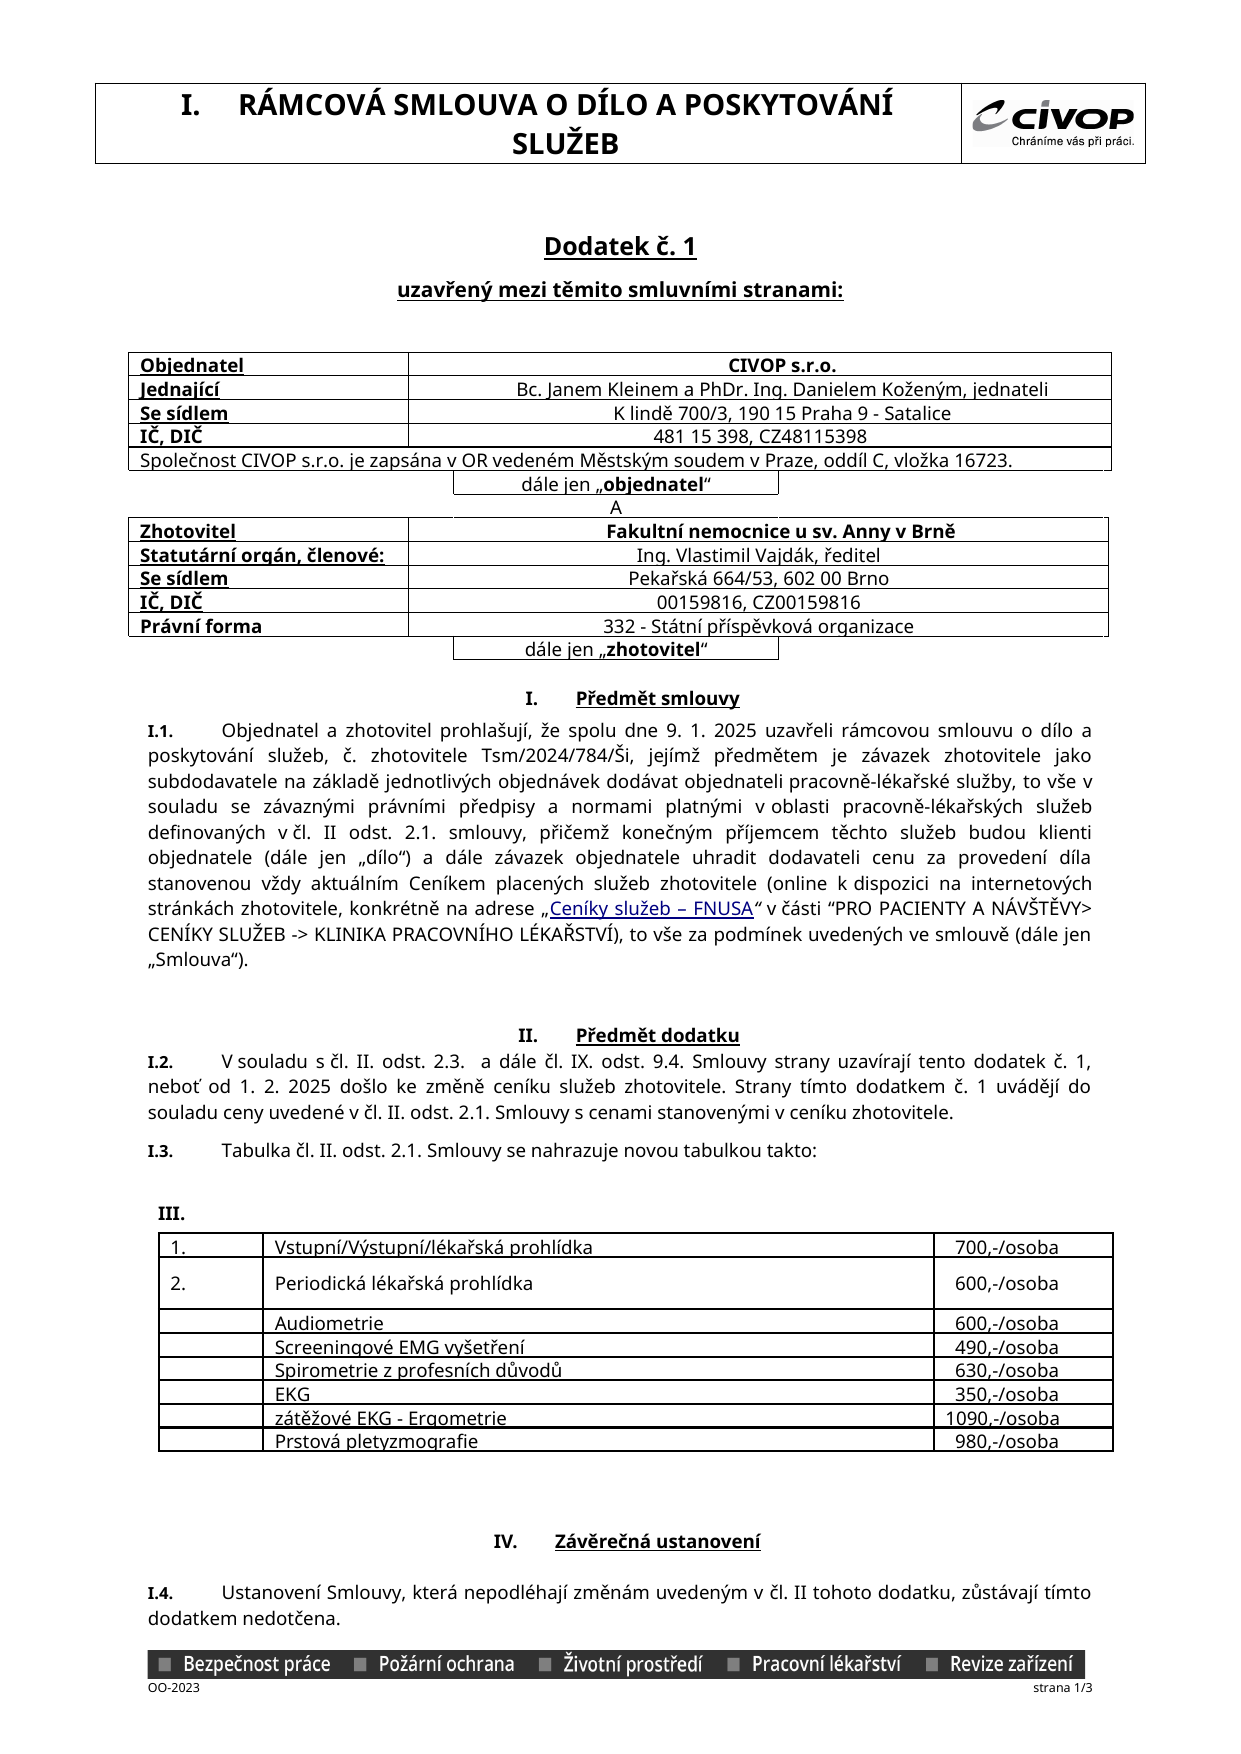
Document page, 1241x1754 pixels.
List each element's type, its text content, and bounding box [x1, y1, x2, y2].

table_cell A [454, 495, 778, 517]
table_cell Prstová pletyzmografie [264, 1429, 933, 1450]
table_cell [129, 495, 453, 517]
list Objednatel a zhotovitel prohlašují, že spolu dne 9. 1. 2025 uzavřeli rámcovou smlouvu o dílo a poskytování služeb, č. zhotovitele Tsm/2024/784/Ši, jejímž předmětem je závazek zhotovitele jako subdodavatele na základě jednotlivých objednávek dodávat objednateli pracovně-lékařské služby, to vše v souladu se závaznými právními předpisy a normami platnými v oblasti pracovně-lékařských služeb definovaných v čl. II odst. 2.1. smlouvy, přičemž konečným příjemcem těchto služeb budou klienti objednatele (dále jen „dílo“) a dále závazek objednatele uhradit dodavateli cenu za provedení díla stanovenou vždy aktuálním Ceníkem placených služeb zhotovitele (online k dispozici na internetových stránkách zhotovitele, konkrétně na adrese „Ceníky služeb – FNUSA“ v části “PRO PACIENTY A NÁVŠTĚVY> CENÍKY SLUŽEB -> KLINIKA PRACOVNÍHO LÉKAŘSTVÍ), to vše za podmínek uvedených ve smlouvě (dále jen „Smlouva“). [148, 717, 1093, 972]
table_cell Statutární orgán, členové: [129, 542, 408, 564]
list V souladu s čl. II. odst. 2.3. a dále čl. IX. odst. 9.4. Smlouvy strany uzavírají tento dodatek č. 1, neboť od 1. 2. 2025 došlo ke změně ceníku služeb zhotovitele. Strany tímto dodatkem č. 1 uvádějí do souladu ceny uvedené v čl. II. odst. 2.1. Smlouvy s cenami stanovenými v ceníku zhotovitele. [148, 1048, 1093, 1125]
table_cell Spirometrie z profesních důvodů [264, 1358, 933, 1379]
table_cell 600,-/osoba [935, 1258, 1112, 1308]
table_cell K lindě 700/3, 190 15 Praha 9 - Satalice [409, 400, 1111, 423]
table_cell zátěžové EKG - Ergometrie [264, 1405, 933, 1426]
table_cell 980,-/osoba [935, 1429, 1112, 1450]
table_cell [160, 1405, 262, 1426]
table_cell [1104, 494, 1108, 517]
table_cell Periodická lékařská prohlídka [264, 1258, 933, 1308]
table_cell dále jen „zhotovitel“ [454, 637, 778, 659]
subtitle Předmět dodatku [185, 1023, 1093, 1048]
table_cell 490,-/osoba [935, 1334, 1112, 1356]
table_cell 481 15 398, CZ48115398 [409, 424, 1111, 446]
table_cell 2. [160, 1258, 262, 1308]
table_header Vstupní/Výstupní/lékařská prohlídka [264, 1234, 933, 1256]
table_cell [160, 1429, 262, 1450]
table_cell Fakultní nemocnice u sv. Anny v Brně [409, 518, 1108, 541]
subtitle Předmět smlouvy [185, 685, 1093, 711]
table_cell [160, 1381, 262, 1403]
table_header Objednatel [129, 353, 408, 375]
table_cell [129, 637, 453, 659]
table_cell 350,-/osoba [935, 1381, 1112, 1403]
table_cell [1104, 471, 1108, 494]
table_cell IČ, DIČ [129, 589, 408, 612]
table_cell [779, 495, 1103, 517]
text uzavřený mezi těmito smluvními stranami: [148, 276, 1093, 304]
table_cell Screeningové EMG vyšetření [264, 1334, 933, 1356]
table_cell Jednající [129, 376, 408, 399]
table_cell 630,-/osoba [935, 1358, 1112, 1379]
table_cell [129, 471, 453, 494]
table_header 700,-/osoba [935, 1234, 1112, 1256]
table_cell [779, 471, 1103, 494]
table_cell Ing. Vlastimil Vajdák, ředitel [409, 542, 1108, 564]
table_cell [160, 1334, 262, 1356]
list Ustanovení Smlouvy, která nepodléhají změnám uvedeným v čl. II tohoto dodatku, zůstávají tímto dodatkem nedotčena. [148, 1579, 1093, 1630]
table_cell Zhotovitel [129, 518, 408, 541]
table_cell Audiometrie [264, 1310, 933, 1332]
table_cell Se sídlem [129, 566, 408, 588]
table_cell IČ, DIČ [129, 424, 408, 446]
table_cell 332 - Státní příspěvková organizace [409, 613, 1108, 636]
table_cell Bc. Janem Kleinem a PhDr. Ing. Danielem Koženým, jednateli společnosti [409, 376, 1111, 399]
table_header CIVOP s.r.o. [409, 353, 1111, 375]
table_cell 00159816, CZ00159816 [409, 589, 1108, 612]
table_header 1. [160, 1234, 262, 1256]
text Dodatek č. 1 [148, 229, 1093, 263]
table_cell [1104, 637, 1108, 659]
table_cell [160, 1358, 262, 1379]
table_cell dále jen „objednatel“ [454, 471, 778, 494]
subtitle Závěrečná ustanovení [185, 1528, 1093, 1554]
table_cell 1090,-/osoba [935, 1405, 1112, 1426]
table_cell Se sídlem [129, 400, 408, 423]
table_cell EKG [264, 1381, 933, 1403]
table_cell Právní forma [129, 613, 408, 636]
list Tabulka čl. II. odst. 2.1. Smlouvy se nahrazuje novou tabulkou takto: [148, 1137, 1093, 1163]
table_cell 600,-/osoba [935, 1310, 1112, 1332]
table_cell [160, 1310, 262, 1332]
table_cell Společnost CIVOP s.r.o. je zapsána v OR vedeném Městským soudem v Praze, oddíl C, vložka 16723. [129, 448, 1111, 470]
table_cell [779, 637, 1103, 659]
table_cell Pekařská 664/53, 602 00 Brno [409, 566, 1108, 588]
